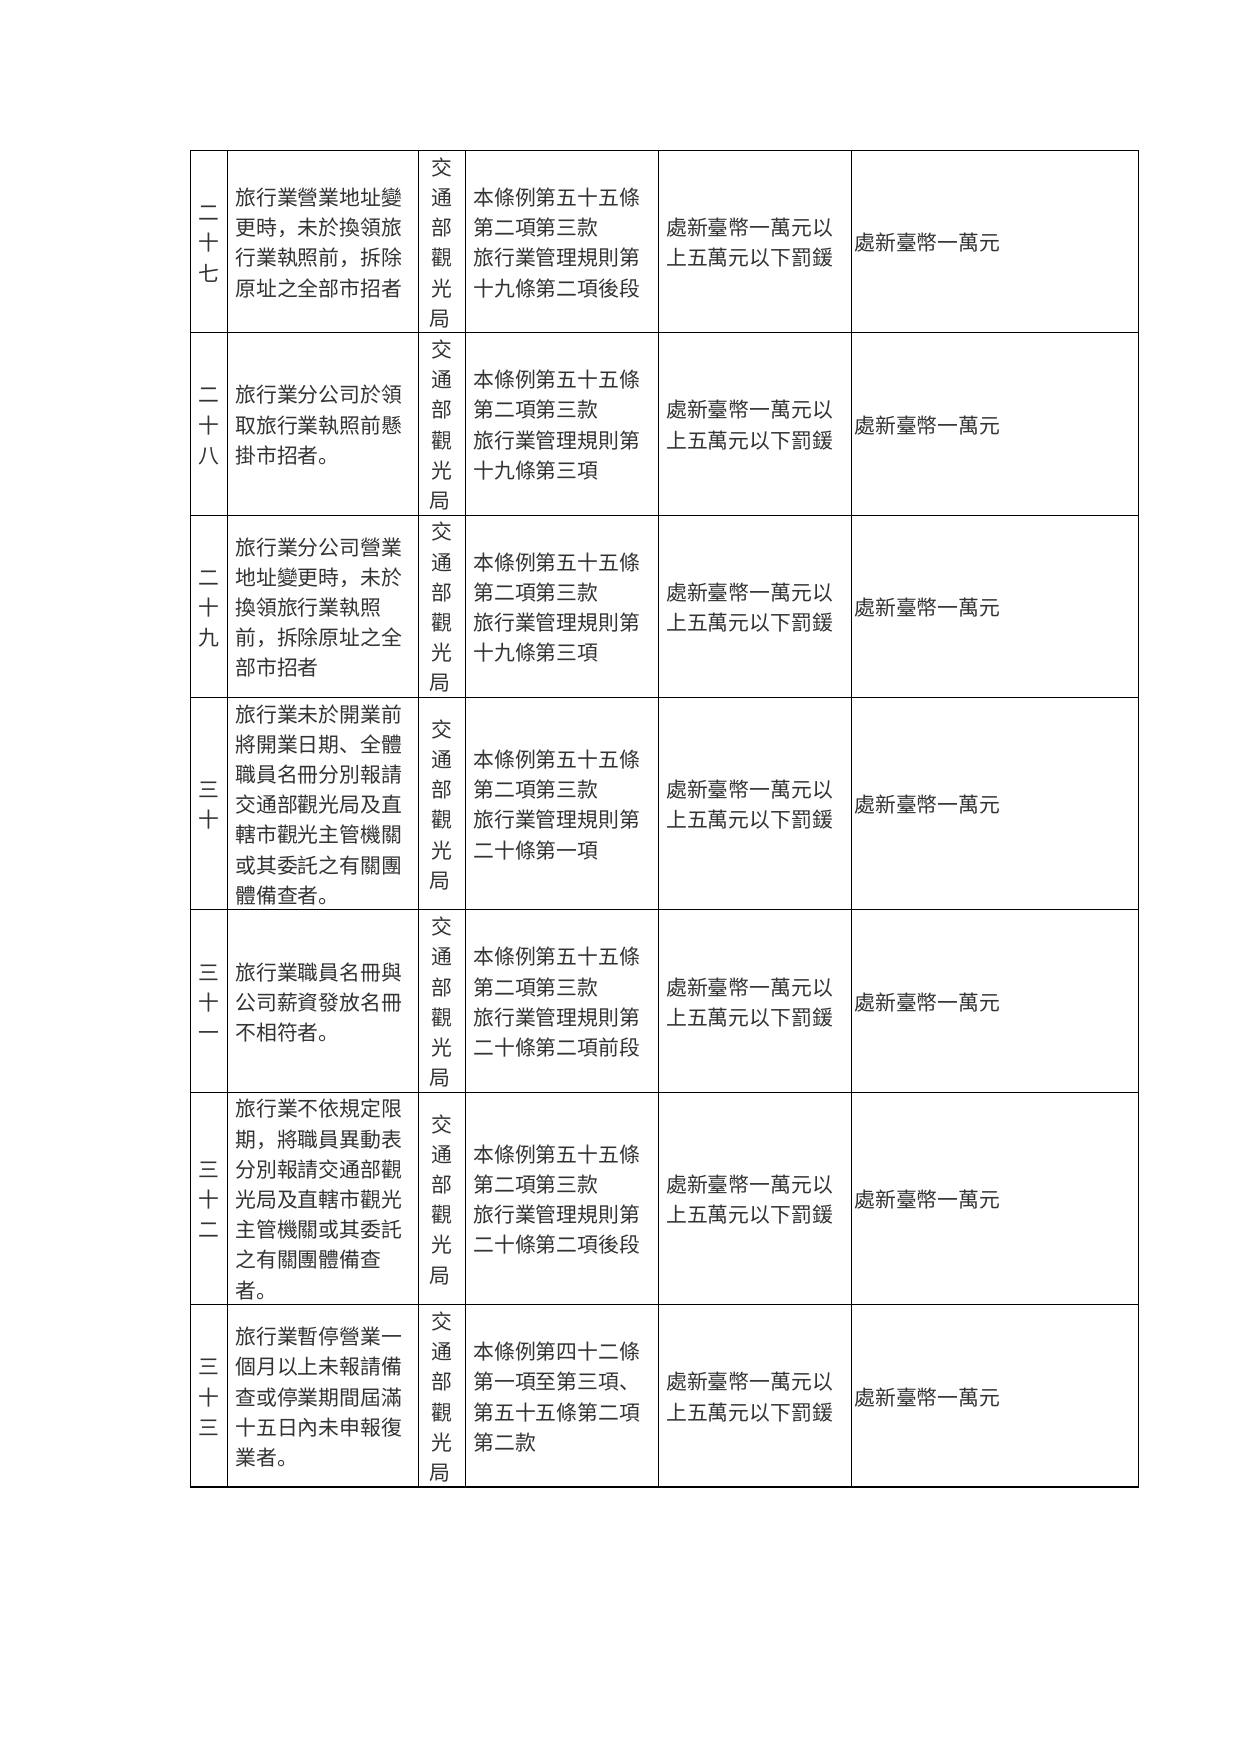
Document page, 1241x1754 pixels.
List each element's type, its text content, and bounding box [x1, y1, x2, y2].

table_cell 處新臺幣一萬元以上五萬元以下罰鍰 [659, 516, 851, 697]
table_cell 處新臺幣一萬元以上五萬元以下罰鍰 [659, 333, 851, 514]
table_cell 交通部觀光局 [419, 1305, 465, 1486]
table_cell 本條例第四十二條第一項至第三項、第五十五條第二項第二款 [466, 1305, 658, 1486]
table_cell 二十八 [191, 333, 227, 514]
table_cell 本條例第五十五條第二項第三款 旅行業管理規則第二十條第一項 [466, 698, 658, 909]
table_cell 處新臺幣一萬元以上五萬元以下罰鍰 [659, 1305, 851, 1486]
table_cell 旅行業不依規定限期，將職員異動表分別報請交通部觀光局及直轄市觀光主管機關或其委託之有關團體備查者。 [228, 1093, 418, 1304]
table_cell 交通部觀光局 [419, 910, 465, 1092]
table_cell 處新臺幣一萬元 [852, 698, 1138, 909]
table_cell 處新臺幣一萬元以上五萬元以下罰鍰 [659, 1093, 851, 1304]
table_cell 本條例第五十五條第二項第三款 旅行業管理規則第十九條第三項 [466, 333, 658, 514]
table_cell 處新臺幣一萬元 [852, 151, 1138, 332]
table_cell 交通部觀光局 [419, 1093, 465, 1304]
table_cell 旅行業未於開業前將開業日期、全體職員名冊分別報請交通部觀光局及直轄市觀光主管機關或其委託之有關團體備查者。 [228, 698, 418, 909]
table_cell 二十七 [191, 151, 227, 332]
table_cell 處新臺幣一萬元 [852, 516, 1138, 697]
table_cell 三十二 [191, 1093, 227, 1304]
table_cell 旅行業暫停營業一個月以上未報請備查或停業期間屆滿十五日內未申報復業者。 [228, 1305, 418, 1486]
table_cell 處新臺幣一萬元 [852, 333, 1138, 514]
table_cell 本條例第五十五條第二項第三款 旅行業管理規則第二十條第二項前段 [466, 910, 658, 1092]
table_cell 交通部觀光局 [419, 151, 465, 332]
table_cell 三十三 [191, 1305, 227, 1486]
table_cell 本條例第五十五條第二項第三款 旅行業管理規則第十九條第二項後段 [466, 151, 658, 332]
table_cell 處新臺幣一萬元以上五萬元以下罰鍰 [659, 151, 851, 332]
table_cell 本條例第五十五條第二項第三款 旅行業管理規則第十九條第三項 [466, 516, 658, 697]
table_cell 處新臺幣一萬元 [852, 1093, 1138, 1304]
table_cell 三十 [191, 698, 227, 909]
table_cell 處新臺幣一萬元以上五萬元以下罰鍰 [659, 910, 851, 1092]
table_cell 旅行業分公司營業地址變更時，未於換領旅行業執照前，拆除原址之全部市招者 [228, 516, 418, 697]
table_cell 處新臺幣一萬元 [852, 1305, 1138, 1486]
table_cell 本條例第五十五條第二項第三款 旅行業管理規則第二十條第二項後段 [466, 1093, 658, 1304]
table_cell 旅行業分公司於領取旅行業執照前懸掛市招者。 [228, 333, 418, 514]
table_cell 交通部觀光局 [419, 698, 465, 909]
table_cell 處新臺幣一萬元 [852, 910, 1138, 1092]
table_cell 三十一 [191, 910, 227, 1092]
table_cell 二十九 [191, 516, 227, 697]
table_cell 處新臺幣一萬元以上五萬元以下罰鍰 [659, 698, 851, 909]
table_cell 旅行業營業地址變更時，未於換領旅行業執照前，拆除原址之全部市招者 [228, 151, 418, 332]
table_cell 交通部觀光局 [419, 516, 465, 697]
table_cell 交通部觀光局 [419, 333, 465, 514]
table_cell 旅行業職員名冊與公司薪資發放名冊不相符者。 [228, 910, 418, 1092]
